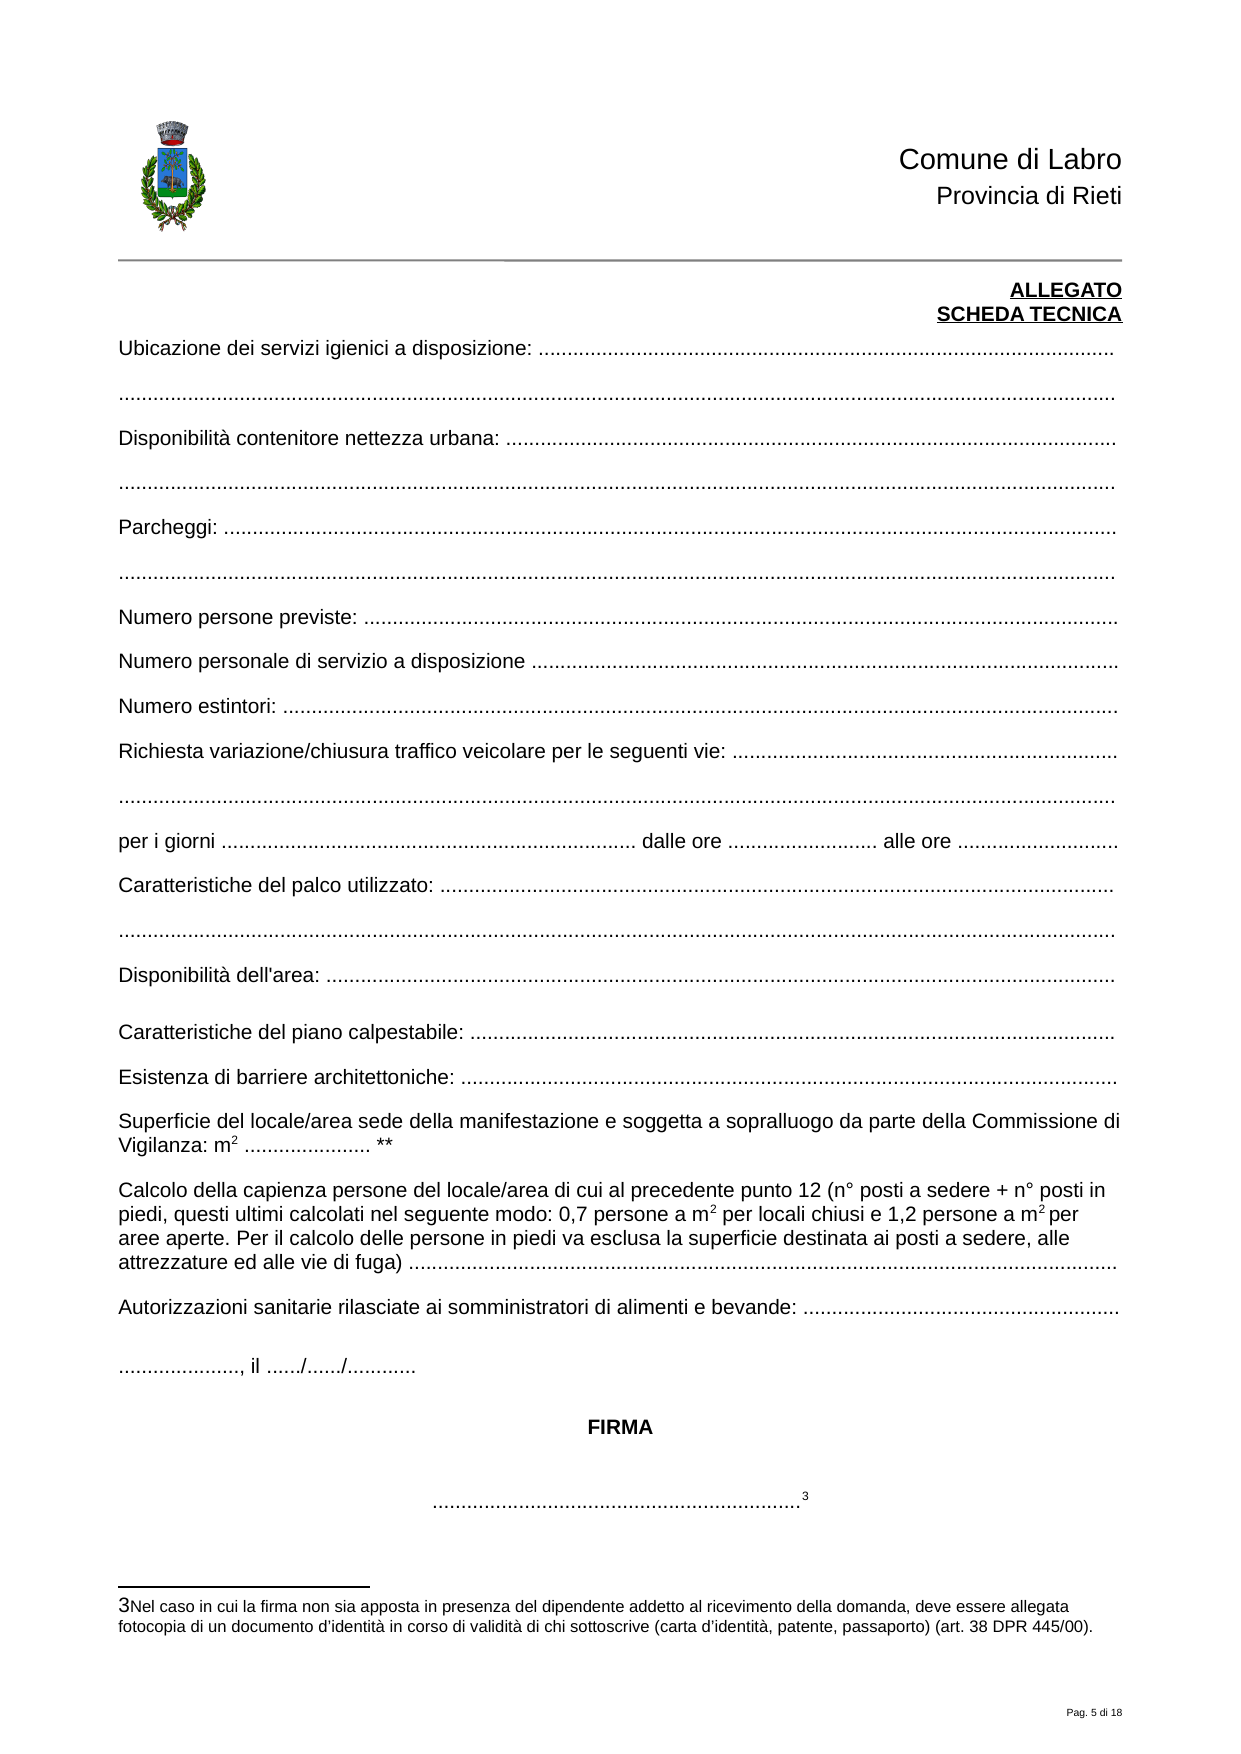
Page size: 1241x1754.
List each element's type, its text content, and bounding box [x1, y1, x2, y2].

text ....................., il ....../....../............ [118, 1353, 1122, 1377]
text Numero estintori: ................................................................................................................................................. [118, 694, 1122, 718]
text ................................................................ [118, 1489, 1122, 1513]
text Caratteristiche del palco utilizzato: ..................................................................................................................... [118, 873, 1122, 897]
text per i giorni ........................................................................ dalle ore .......................... alle ore ............................ [118, 828, 1122, 852]
text Comune di Labro [224, 142, 1122, 176]
text Provincia di Rieti [224, 181, 1122, 209]
text SCHEDA TECNICA [118, 301, 1122, 325]
text Ubicazione dei servizi igienici a disposizione: .................................................................................................... [118, 336, 1122, 360]
picture [122, 111, 224, 243]
text Disponibilità dell'area: ......................................................................................................................................... [118, 963, 1122, 987]
text Numero personale di servizio a disposizione ...................................................................................................... [118, 649, 1122, 673]
text FIRMA [118, 1415, 1122, 1439]
text ALLEGATO [118, 277, 1122, 301]
text Esistenza di barriere architettoniche: .................................................................................................................. [118, 1064, 1122, 1088]
text Nel caso in cui la firma non sia apposta in presenza del dipendente addetto al ricevimento della domanda, deve essere allegata fotocopia di un documento d’identità in corso di validità di chi sottoscrive (carta d’identità, patente, passaporto) (art. 38 DPR 445/00). [118, 1593, 1122, 1636]
text Numero persone previste: ................................................................................................................................... [118, 604, 1122, 628]
text Autorizzazioni sanitarie rilasciate ai somministratori di alimenti e bevande: ....................................................... [118, 1295, 1122, 1319]
text Calcolo della capienza persone del locale/area di cui al precedente punto 12 (n° posti a sedere + n° posti in piedi, questi ultimi calcolati nel seguente modo: 0,7 persone a m2 per locali chiusi e 1,2 persone a m2 per aree aperte. Per il calcolo delle persone in piedi va esclusa la superficie destinata ai posti a sedere, alle attrezzature ed alle vie di fuga) ........................................................................................................................... [118, 1178, 1122, 1274]
text Disponibilità contenitore nettezza urbana: .......................................................................................................... [118, 425, 1122, 449]
text Richiesta variazione/chiusura traffico veicolare per le seguenti vie: ................................................................... [118, 739, 1122, 763]
text ............................................................................................................................................................................. [118, 381, 1122, 404]
text Parcheggi: ........................................................................................................................................................... [118, 515, 1122, 539]
text ............................................................................................................................................................................. [118, 470, 1122, 494]
text ............................................................................................................................................................................. [118, 784, 1122, 808]
text ............................................................................................................................................................................. [118, 918, 1122, 942]
text Caratteristiche del piano calpestabile: ................................................................................................................ [118, 1020, 1122, 1044]
text ............................................................................................................................................................................. [118, 560, 1122, 584]
text Superficie del locale/area sede della manifestazione e soggetta a sopralluogo da parte della Commissione di Vigilanza: m2 ...................... ** [118, 1109, 1122, 1157]
